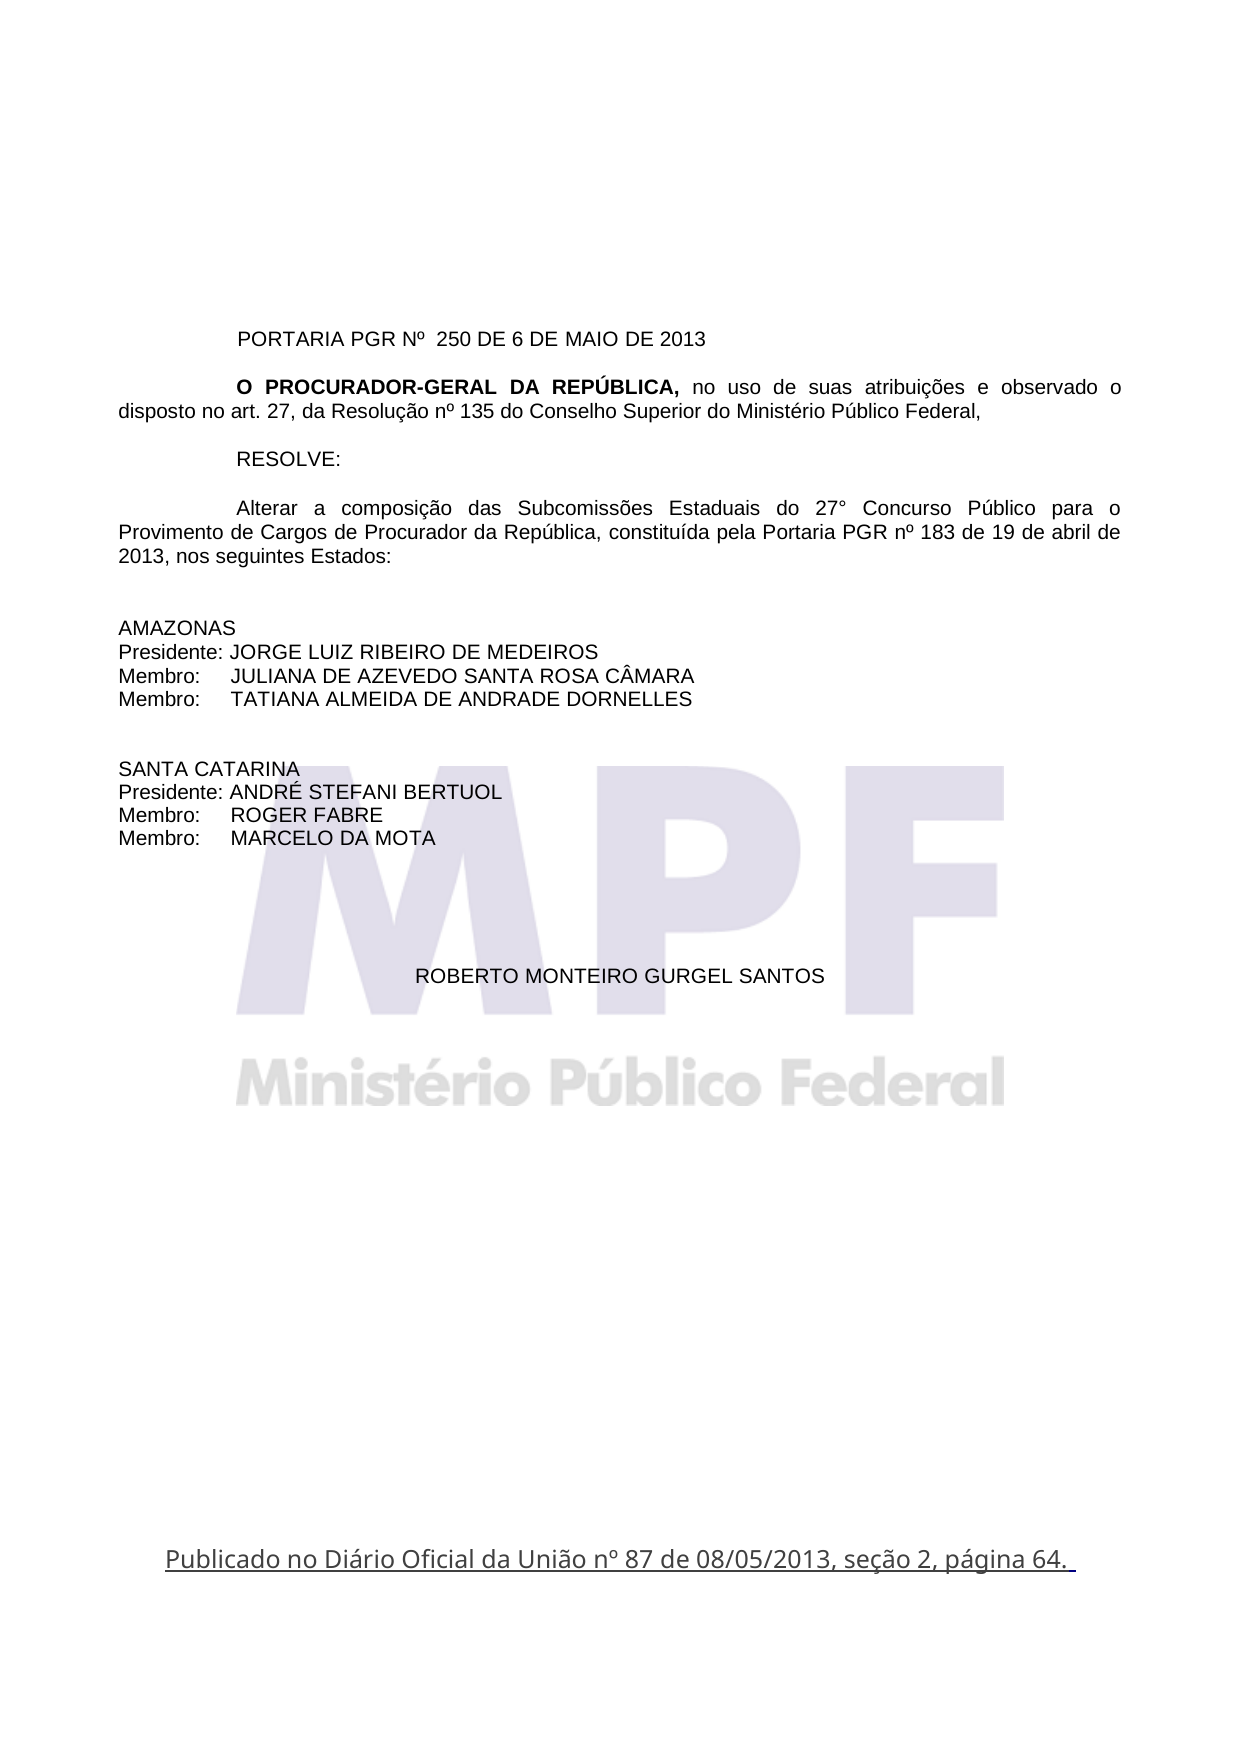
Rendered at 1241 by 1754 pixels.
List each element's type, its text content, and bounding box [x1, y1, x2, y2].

picture [236, 988, 1004, 1106]
text Publicado no Diário Oficial da União nº 87 de 08/05/2013, seção 2, página 64. [118, 1542, 1122, 1576]
text RESOLVE: [118, 447, 1122, 471]
text Presidente: JORGE LUIZ RIBEIRO DE MEDEIROS [118, 640, 1122, 664]
text Membro: MARCELO DA MOTA [118, 827, 1122, 849]
text O PROCURADOR-GERAL DA REPÚBLICA, no uso de suas atribuições e observado o disposto no art. 27, da Resolução nº 135 do Conselho Superior do Ministério Público Federal, [118, 375, 1122, 423]
text ROBERTO MONTEIRO GURGEL SANTOS [118, 964, 1122, 988]
text Membro: ROGER FABRE [118, 804, 1122, 827]
text PORTARIA PGR Nº 250 DE 6 DE MAIO DE 2013 [118, 327, 1122, 351]
text Membro: JULIANA DE AZEVEDO SANTA ROSA CÂMARA [118, 664, 1122, 688]
text Alterar a composição das Subcomissões Estaduais do 27° Concurso Público para o Provimento de Cargos de Procurador da República, constituída pela Portaria PGR nº 183 de 19 de abril de 2013, nos seguintes Estados: [118, 496, 1122, 568]
list Membro: TATIANA ALMEIDA DE ANDRADE DORNELLES [118, 688, 1122, 711]
subtitle SANTA CATARINA [118, 758, 1122, 781]
picture [236, 849, 1004, 964]
text Presidente: ANDRÉ STEFANI BERTUOL [118, 781, 1122, 804]
subtitle AMAZONAS [118, 616, 1122, 640]
